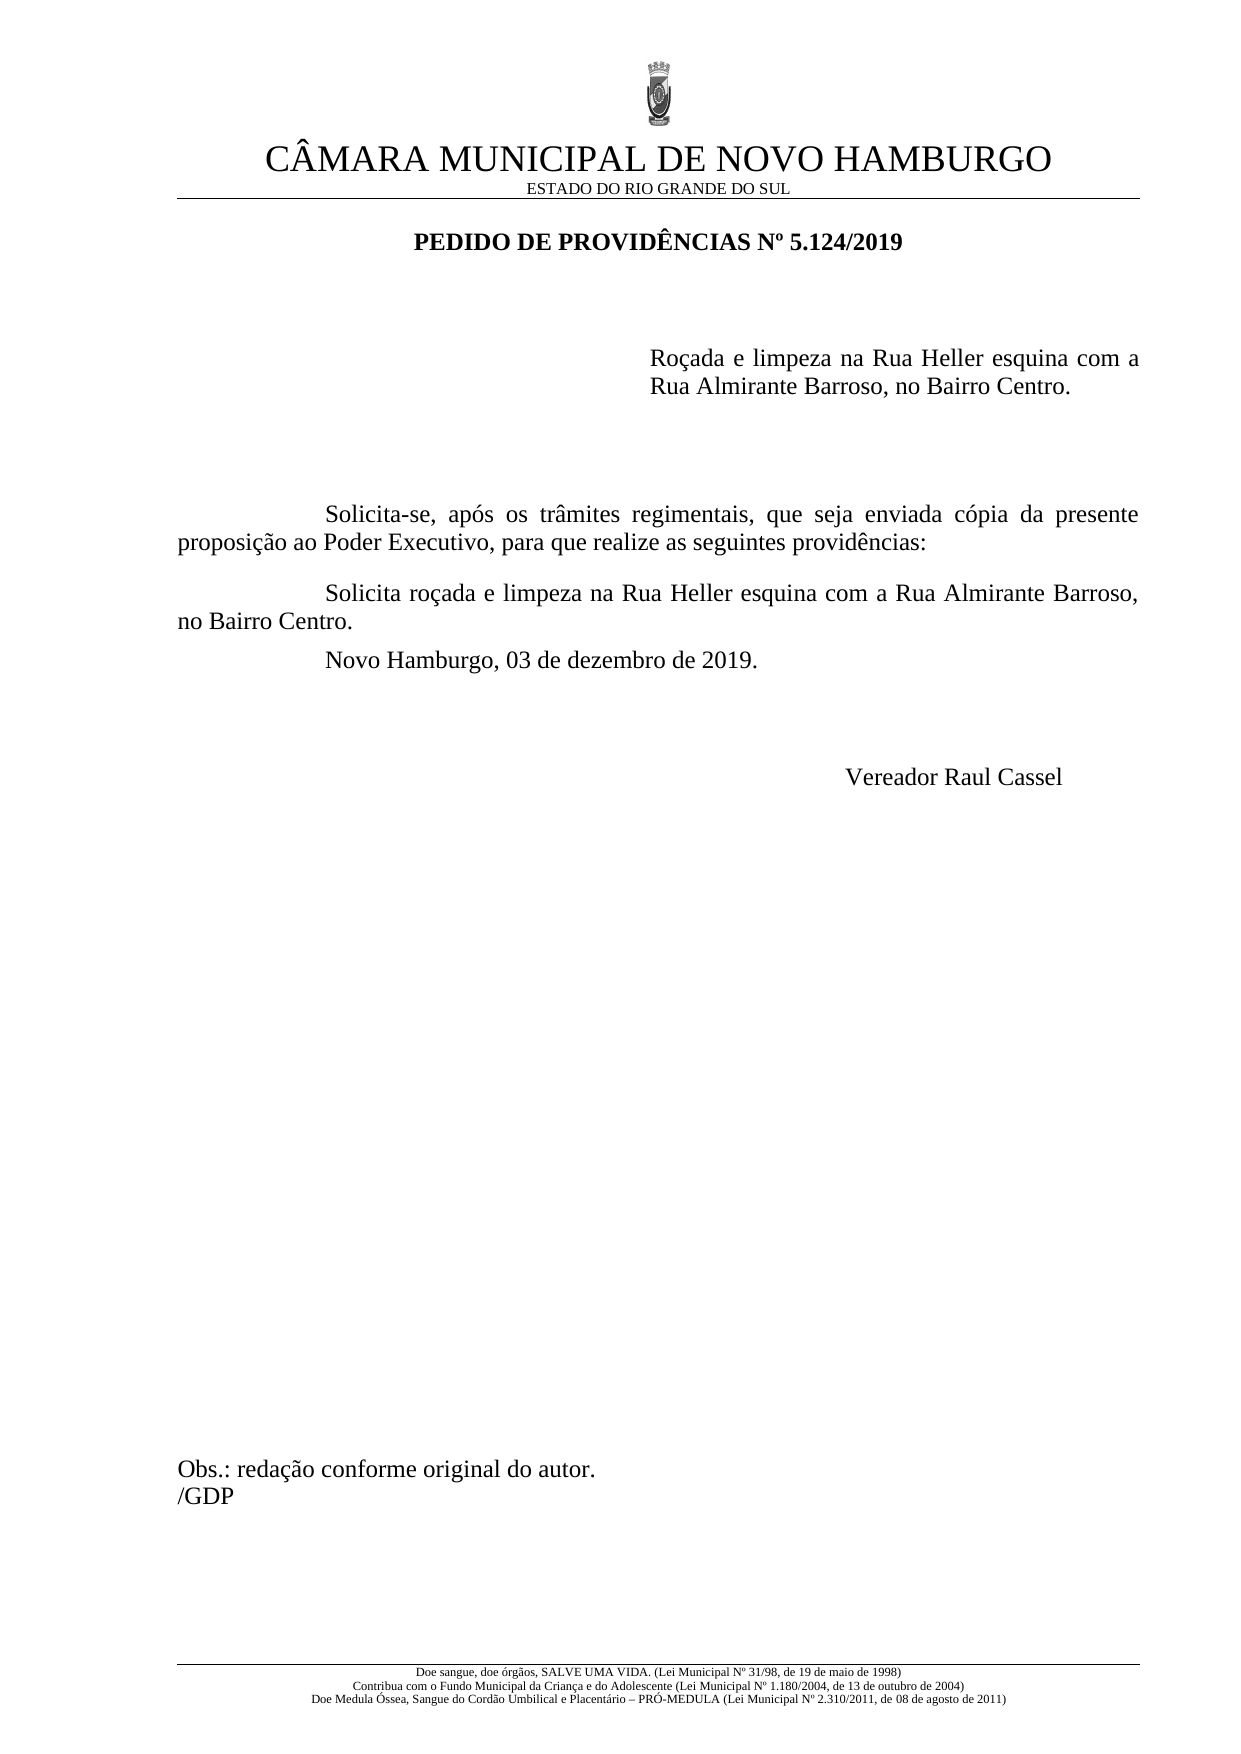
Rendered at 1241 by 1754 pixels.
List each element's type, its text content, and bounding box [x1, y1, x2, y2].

text Solicita roçada e limpeza na Rua Heller esquina com a Rua Almirante Barroso, no Bairro Centro. [177, 579, 1140, 635]
text Roçada e limpeza na Rua Heller esquina com a Rua Almirante Barroso, no Bairro Centro. [649, 344, 1140, 400]
text /GDP [177, 1482, 1140, 1510]
text Obs.: redação conforme original do autor. [177, 1455, 1140, 1482]
text Vereador Raul Cassel [177, 763, 1140, 790]
text Solicita-se, após os trâmites regimentais, que seja enviada cópia da presente proposição ao Poder Executivo, para que realize as seguintes providências: [177, 500, 1140, 556]
text Novo Hamburgo, 03 de dezembro de 2019. [177, 646, 1140, 674]
text PEDIDO DE PROVIDÊNCIAS Nº 5.124/2019 [177, 228, 1140, 256]
